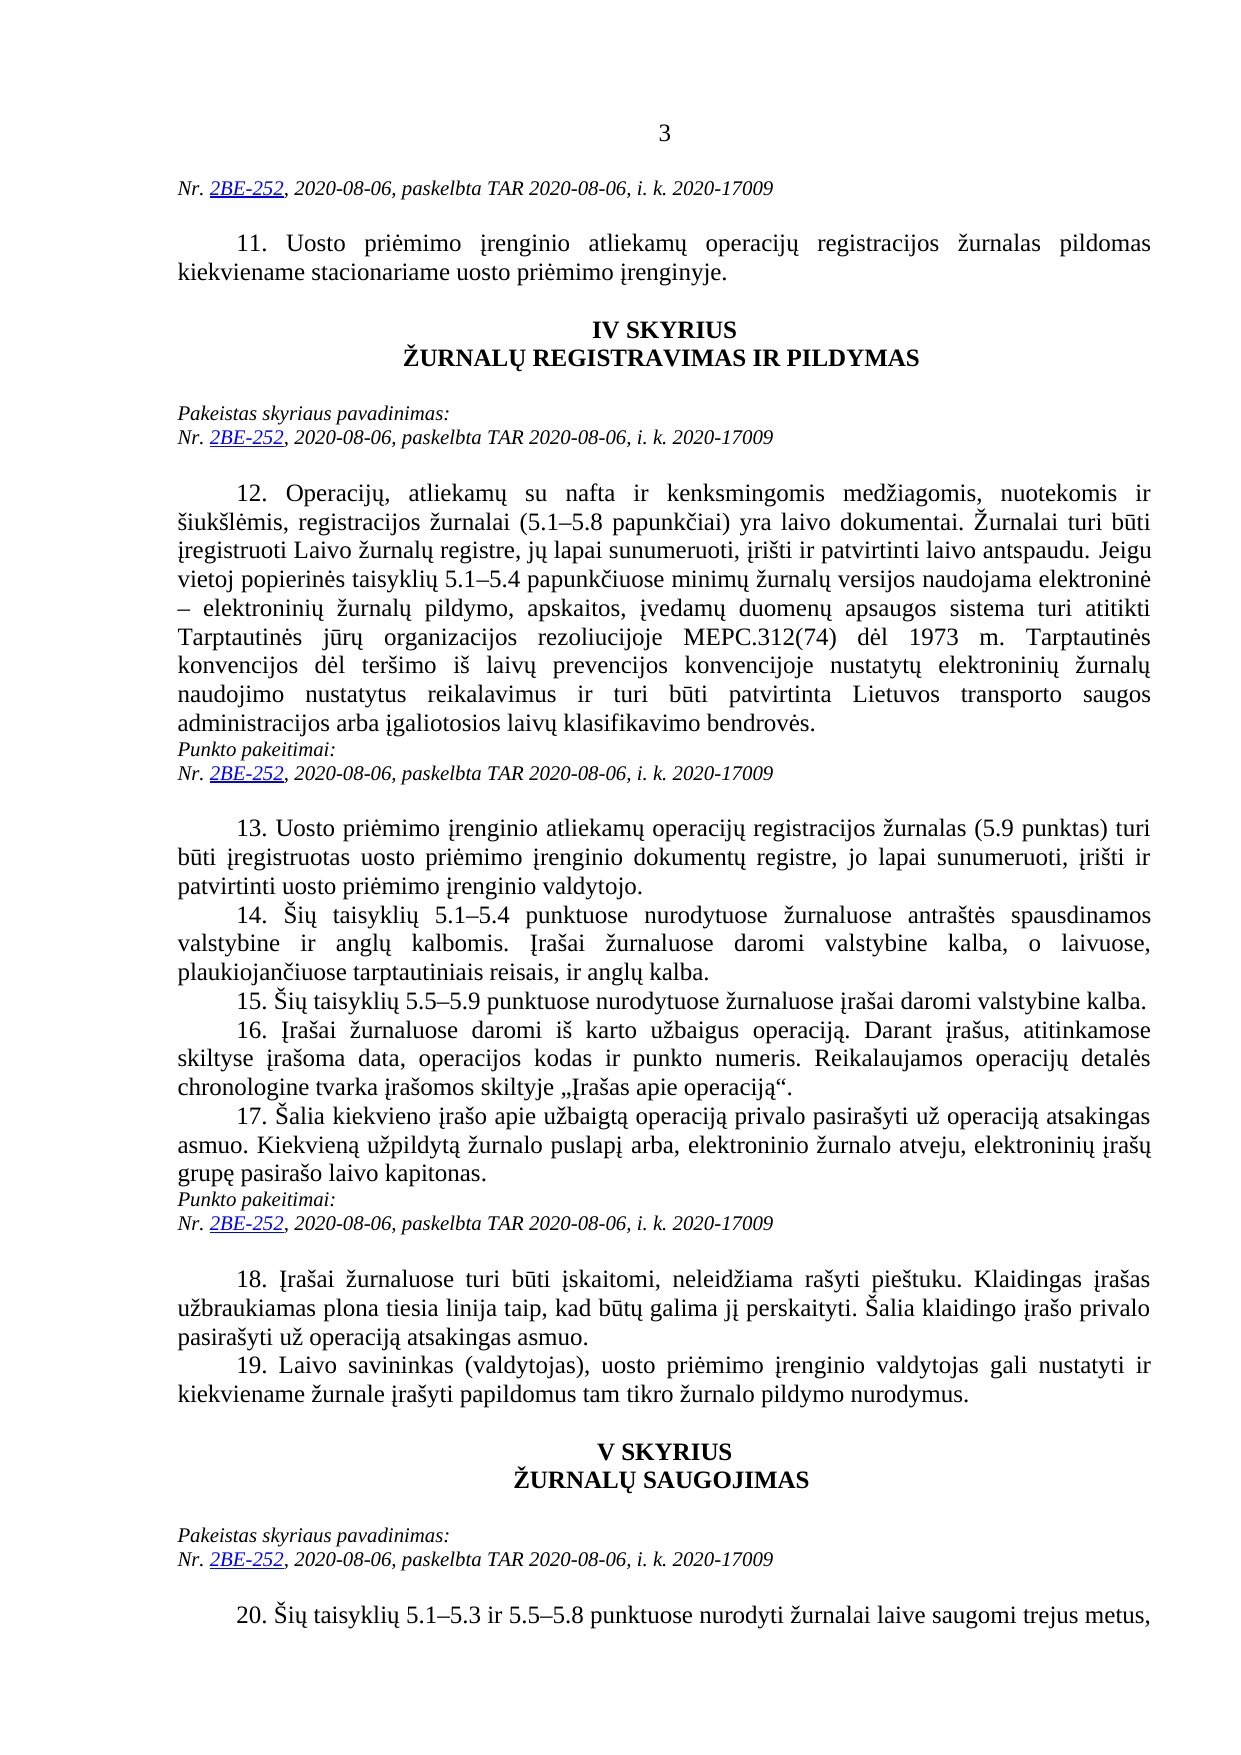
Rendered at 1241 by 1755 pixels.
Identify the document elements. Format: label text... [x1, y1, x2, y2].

text Nr. 2BE-252, 2020-08-06, paskelbta TAR 2020-08-06, i. k. 2020-17009 [177, 425, 1152, 449]
text 19. Laivo savininkas (valdytojas), uosto priėmimo įrenginio valdytojas gali nustatyti ir kiekviename žurnale įrašyti papildomus tam tikro žurnalo pildymo nurodymus. [177, 1350, 1152, 1408]
text Nr. 2BE-252, 2020-08-06, paskelbta TAR 2020-08-06, i. k. 2020-17009 [177, 1211, 1152, 1235]
text V SKYRIUS [177, 1437, 1152, 1465]
text 20. Šių taisyklių 5.1–5.3 ir 5.5–5.8 punktuose nurodyti žurnalai laive saugomi trejus metus, [177, 1600, 1152, 1628]
text Punkto pakeitimai: [177, 737, 1152, 761]
text Nr. 2BE-252, 2020-08-06, paskelbta TAR 2020-08-06, i. k. 2020-17009 [177, 1547, 1152, 1571]
text 16. Įrašai žurnaluose daromi iš karto užbaigus operaciją. Darant įrašus, atitinkamose skiltyse įrašoma data, operacijos kodas ir punkto numeris. Reikalaujamos operacijų detalės chronologine tvarka įrašomos skiltyje „Įrašas apie operaciją“. [177, 1015, 1152, 1101]
text 17. Šalia kiekvieno įrašo apie užbaigtą operaciją privalo pasirašyti už operaciją atsakingas asmuo. Kiekvieną užpildytą žurnalo puslapį arba, elektroninio žurnalo atveju, elektroninių įrašų grupę pasirašo laivo kapitonas. [177, 1101, 1152, 1187]
text 12. Operacijų, atliekamų su nafta ir kenksmingomis medžiagomis, nuotekomis ir šiukšlėmis, registracijos žurnalai (5.1–5.8 papunkčiai) yra laivo dokumentai. Žurnalai turi būti įregistruoti Laivo žurnalų registre, jų lapai sunumeruoti, įrišti ir patvirtinti laivo antspaudu. Jeigu vietoj popierinės taisyklių 5.1–5.4 papunkčiuose minimų žurnalų versijos naudojama elektroninė – elektroninių žurnalų pildymo, apskaitos, įvedamų duomenų apsaugos sistema turi atitikti Tarptautinės jūrų organizacijos rezoliucijoje MEPC.312(74) dėl 1973 m. Tarptautinės konvencijos dėl teršimo iš laivų prevencijos konvencijoje nustatytų elektroninių žurnalų naudojimo nustatytus reikalavimus ir turi būti patvirtinta Lietuvos transporto saugos administracijos arba įgaliotosios laivų klasifikavimo bendrovės. [177, 478, 1152, 737]
text ŽURNALŲ SAUGOJIMAS [177, 1465, 1152, 1494]
text 15. Šių taisyklių 5.5–5.9 punktuose nurodytuose žurnaluose įrašai daromi valstybine kalba. [177, 986, 1152, 1015]
text 11. Uosto priėmimo įrenginio atliekamų operacijų registracijos žurnalas pildomas kiekviename stacionariame uosto priėmimo įrenginyje. [177, 228, 1152, 286]
text Nr. 2BE-252, 2020-08-06, paskelbta TAR 2020-08-06, i. k. 2020-17009 [177, 176, 1152, 200]
text 14. Šių taisyklių 5.1–5.4 punktuose nurodytuose žurnaluose antraštės spausdinamos valstybine ir anglų kalbomis. Įrašai žurnaluose daromi valstybine kalba, o laivuose, plaukiojančiuose tarptautiniais reisais, ir anglų kalba. [177, 900, 1152, 986]
text 13. Uosto priėmimo įrenginio atliekamų operacijų registracijos žurnalas (5.9 punktas) turi būti įregistruotas uosto priėmimo įrenginio dokumentų registre, jo lapai sunumeruoti, įrišti ir patvirtinti uosto priėmimo įrenginio valdytojo. [177, 813, 1152, 900]
text IV SKYRIUS [177, 315, 1152, 343]
text Pakeistas skyriaus pavadinimas: [177, 401, 1152, 425]
text ŽURNALŲ REGISTRAVIMAS IR PILDYMAS [177, 343, 1152, 372]
text Pakeistas skyriaus pavadinimas: [177, 1523, 1152, 1547]
text 18. Įrašai žurnaluose turi būti įskaitomi, neleidžiama rašyti pieštuku. Klaidingas įrašas užbraukiamas plona tiesia linija taip, kad būtų galima jį perskaityti. Šalia klaidingo įrašo privalo pasirašyti už operaciją atsakingas asmuo. [177, 1264, 1152, 1350]
text Nr. 2BE-252, 2020-08-06, paskelbta TAR 2020-08-06, i. k. 2020-17009 [177, 761, 1152, 785]
text Punkto pakeitimai: [177, 1187, 1152, 1211]
